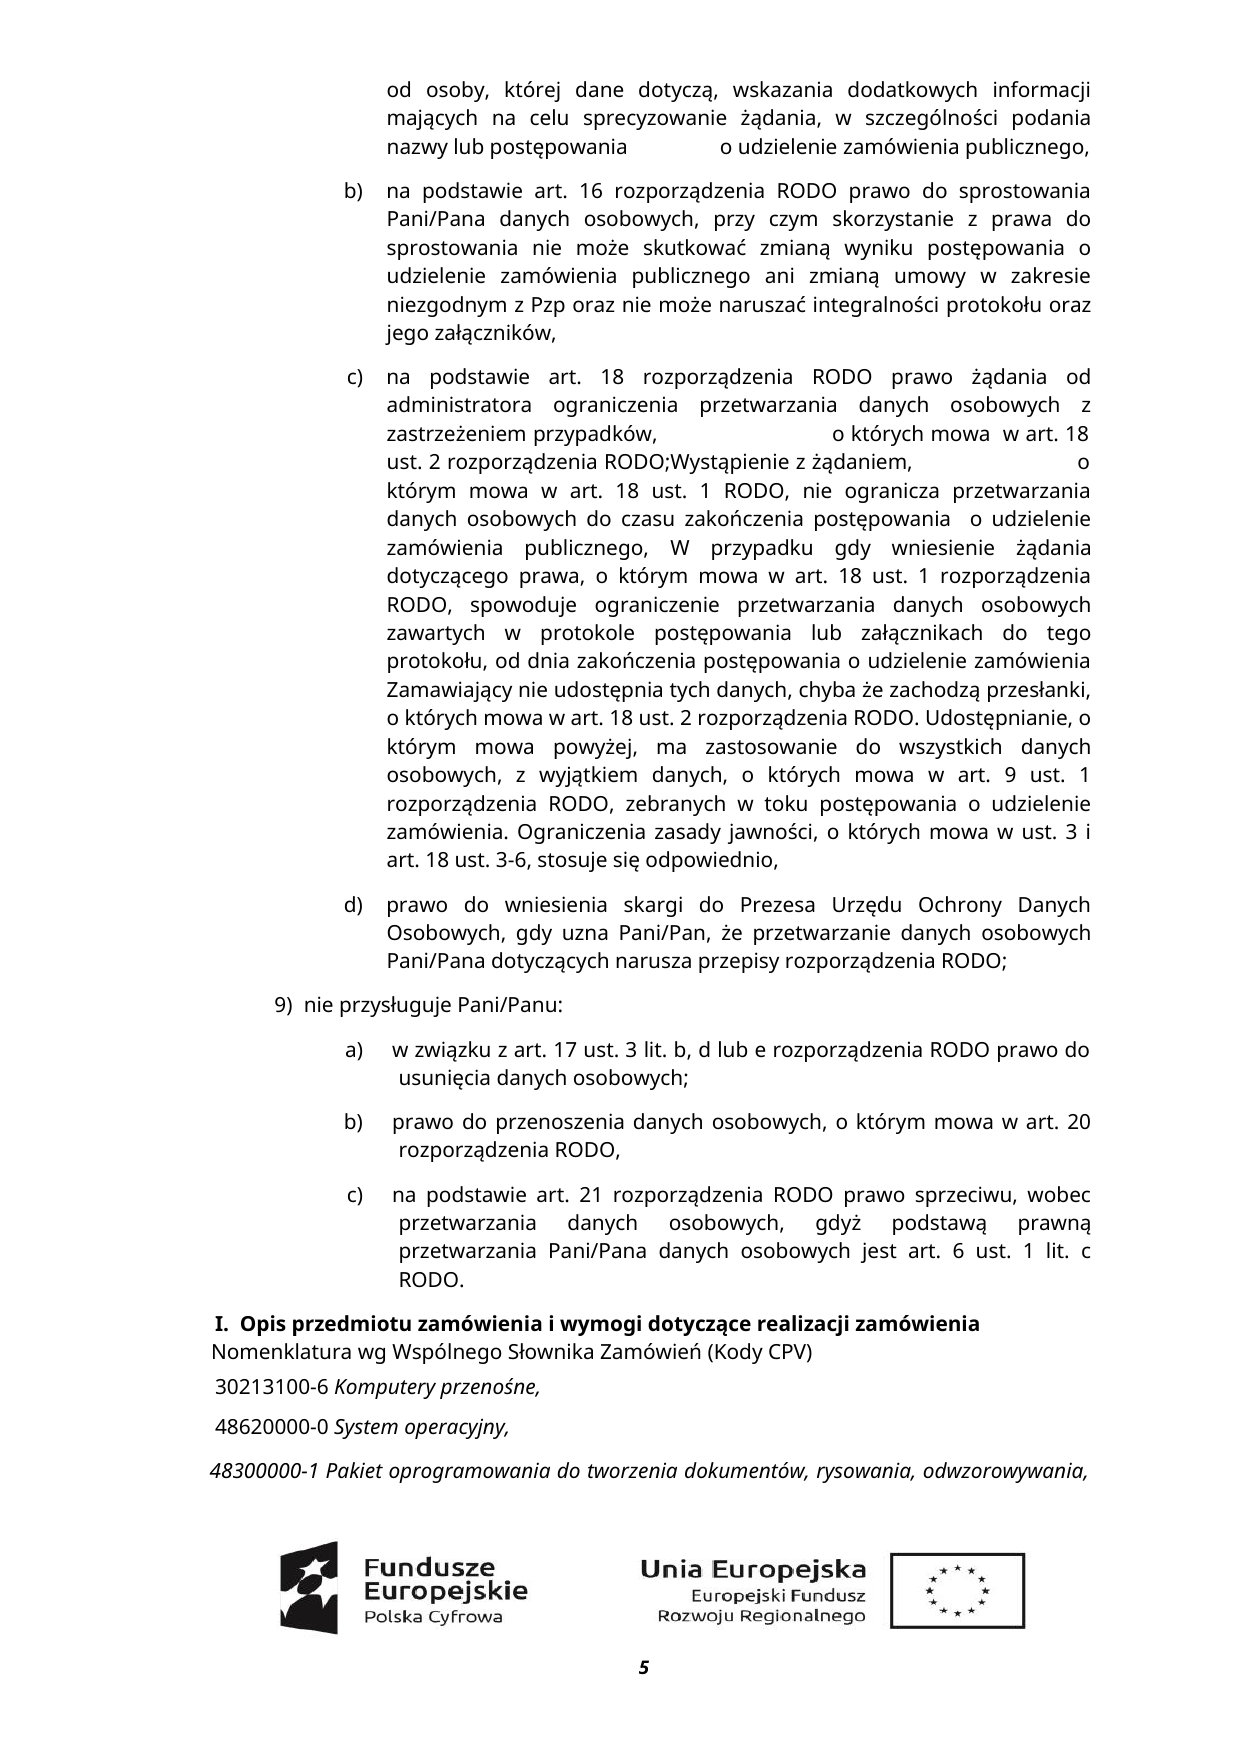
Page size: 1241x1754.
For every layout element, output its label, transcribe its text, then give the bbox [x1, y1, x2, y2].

list na podstawie art. 18 rozporządzenia RODO prawo żądania od administratora ograniczenia przetwarzania danych osobowych z zastrzeżeniem przypadków, o których mowa w art. 18 ust. 2 rozporządzenia RODO;Wystąpienie z żądaniem, o którym mowa w art. 18 ust. 1 RODO, nie ogranicza przetwarzania danych osobowych do czasu zakończenia postępowania o udzielenie zamówienia publicznego, W przypadku gdy wniesienie żądania dotyczącego prawa, o którym mowa w art. 18 ust. 1 rozporządzenia RODO, spowoduje ograniczenie przetwarzania danych osobowych zawartych w protokole postępowania lub załącznikach do tego protokołu, od dnia zakończenia postępowania o udzielenie zamówienia Zamawiający nie udostępnia tych danych, chyba że zachodzą przesłanki, o których mowa w art. 18 ust. 2 rozporządzenia RODO. Udostępnianie, o którym mowa powyżej, ma zastosowanie do wszystkich danych osobowych, z wyjątkiem danych, o których mowa w art. 9 ust. 1 rozporządzenia RODO, zebranych w toku postępowania o udzielenie zamówienia. Ograniczenia zasady jawności, o których mowa w ust. 3 i art. 18 ust. 3-6, stosuje się odpowiednio, [363, 362, 1092, 874]
list prawo do wniesienia skargi do Prezesa Urzędu Ochrony Danych Osobowych, gdy uzna Pani/Pan, że przetwarzanie danych osobowych Pani/Pana dotyczących narusza przepisy rozporządzenia RODO; [363, 890, 1092, 975]
text 48300000-1 Pakiet oprogramowania do tworzenia dokumentów, rysowania, odwzorowywania, [209, 1457, 1092, 1485]
text 30213100-6 Komputery przenośne, [150, 1372, 1092, 1400]
subtitle I. Opis przedmiotu zamówienia i wymogi dotyczące realizacji zamówienia [209, 1309, 1092, 1337]
list nie przysługuje Pani/Panu: [274, 991, 1092, 1019]
list w związku z art. 17 ust. 3 lit. b, d lub e rozporządzenia RODO prawo do usunięcia danych osobowych; [363, 1035, 1092, 1092]
list prawo do przenoszenia danych osobowych, o którym mowa w art. 20 rozporządzenia RODO, [363, 1107, 1092, 1164]
text Nomenklatura wg Wspólnego Słownika Zamówień (Kody CPV) [211, 1337, 1092, 1366]
list na podstawie art. 16 rozporządzenia RODO prawo do sprostowania Pani/Pana danych osobowych, przy czym skorzystanie z prawa do sprostowania nie może skutkować zmianą wyniku postępowania o udzielenie zamówienia publicznego ani zmianą umowy w zakresie niezgodnym z Pzp oraz nie może naruszać integralności protokołu oraz jego załączników, [363, 176, 1092, 347]
list na podstawie art. 21 rozporządzenia RODO prawo sprzeciwu, wobec przetwarzania danych osobowych, gdyż podstawą prawną przetwarzania Pani/Pana danych osobowych jest art. 6 ust. 1 lit. c RODO. [363, 1180, 1092, 1293]
list od osoby, której dane dotyczą, wskazania dodatkowych informacji mających na celu sprecyzowanie żądania, w szczególności podania nazwy lub postępowania o udzielenie zamówienia publicznego, [363, 75, 1092, 160]
text 48620000-0 System operacyjny, [209, 1412, 1092, 1441]
